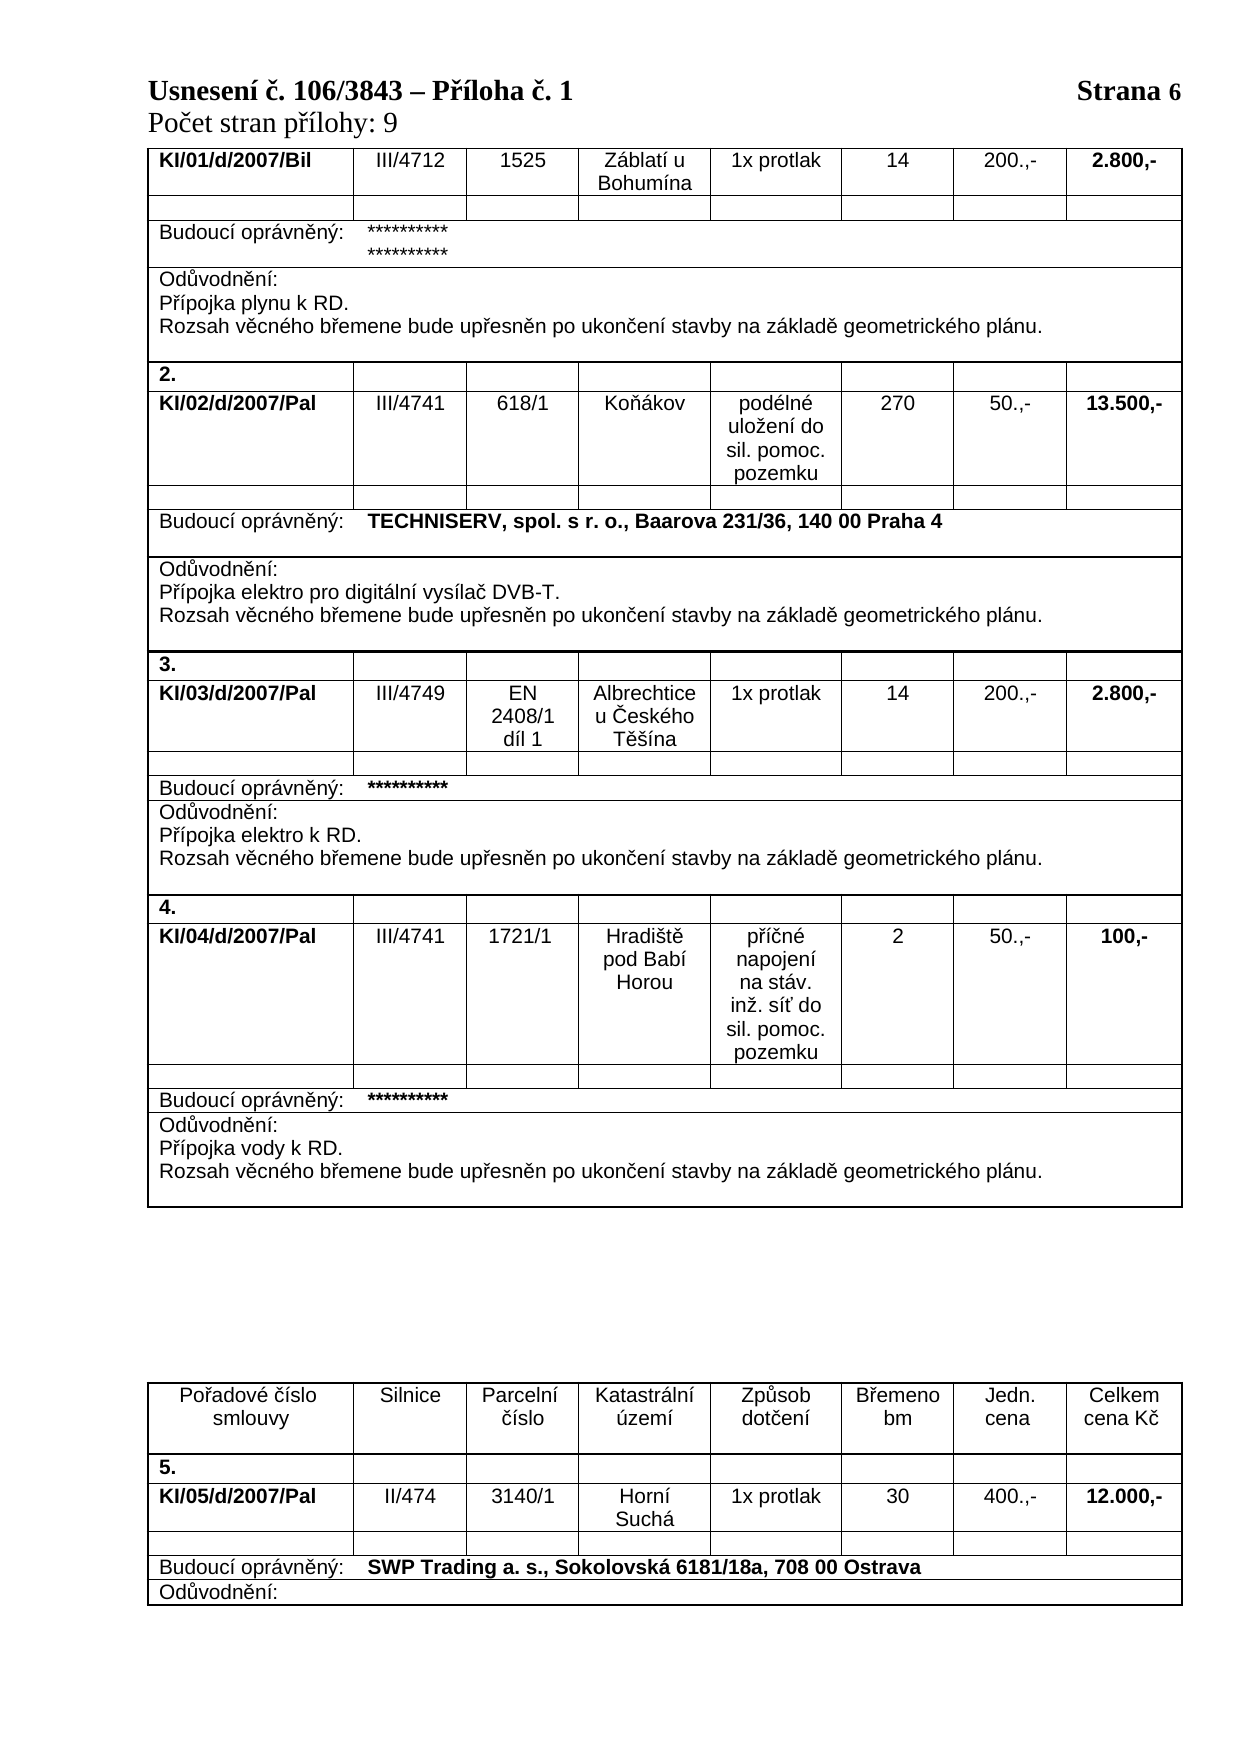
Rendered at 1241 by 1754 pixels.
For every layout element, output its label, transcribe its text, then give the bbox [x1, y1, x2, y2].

table_cell [149, 752, 353, 775]
table_cell 2.800,- [1067, 681, 1181, 751]
table_cell [354, 1532, 466, 1555]
table_cell Budoucí oprávněný: ********** ********** [149, 221, 1181, 267]
table_cell [711, 752, 841, 775]
table_cell [711, 486, 841, 509]
table_cell 1x protlak [711, 1484, 841, 1531]
table_cell [842, 363, 953, 391]
table_cell [1067, 1532, 1181, 1555]
table_cell [467, 752, 578, 775]
table_cell Odůvodnění: Přípojka elektro k RD. Rozsah věcného břemene bude upřesněn po ukončení stavby na základě geometrického plánu. [149, 801, 1181, 893]
table_cell 50.,- [954, 392, 1066, 485]
table_cell 50.,- [954, 924, 1066, 1064]
table_cell [842, 752, 953, 775]
table_header Jedn. cena [954, 1384, 1066, 1453]
table_cell [954, 1455, 1066, 1483]
table_cell [579, 896, 710, 923]
table_cell KI/05/d/2007/Pal [149, 1484, 353, 1531]
table_cell [467, 896, 578, 923]
table_cell 1x protlak [711, 149, 841, 195]
table_cell 3140/1 [467, 1484, 578, 1531]
table_cell 2 [842, 924, 953, 1064]
table_cell [842, 896, 953, 923]
table_cell 2. [149, 363, 353, 391]
table_cell [149, 196, 353, 219]
table_cell příčné napojení na stáv. inž. síť do sil. pomoc. pozemku [711, 924, 841, 1064]
table_cell 12.000,- [1067, 1484, 1181, 1531]
table_cell [1067, 653, 1181, 680]
table_cell [579, 1065, 710, 1088]
table_cell KI/02/d/2007/Pal [149, 392, 353, 485]
table_cell [711, 653, 841, 680]
table_header Pořadové číslo smlouvy [149, 1384, 353, 1453]
table_cell [467, 486, 578, 509]
table_cell [1067, 1065, 1181, 1088]
table_cell [1067, 1455, 1181, 1483]
table_header Silnice [354, 1384, 466, 1453]
table_cell 4. [149, 896, 353, 923]
table_cell 2.800,- [1067, 149, 1181, 195]
table_cell 1525 [467, 149, 578, 195]
table_header Způsob dotčení [711, 1384, 841, 1453]
table_cell 400.,- [954, 1484, 1066, 1531]
table_cell 270 [842, 392, 953, 485]
table_cell [467, 653, 578, 680]
table_cell [467, 196, 578, 219]
table_cell III/4749 [354, 681, 466, 751]
table_cell [954, 1065, 1066, 1088]
table_cell Horní Suchá [579, 1484, 710, 1531]
table_cell [954, 1532, 1066, 1555]
table_cell Koňákov [579, 392, 710, 485]
table_cell [149, 1532, 353, 1555]
table_cell Záblatí u Bohumína [579, 149, 710, 195]
table_cell [354, 752, 466, 775]
table_cell Budoucí oprávněný: SWP Trading a. s., Sokolovská 6181/18a, 708 00 Ostrava [149, 1556, 1181, 1579]
table_cell podélné uložení do sil. pomoc. pozemku [711, 392, 841, 485]
table_cell [1067, 363, 1181, 391]
table_cell [149, 1065, 353, 1088]
table_cell [711, 1455, 841, 1483]
table_cell Odůvodnění: Přípojka elektro pro digitální vysílač DVB-T. Rozsah věcného břemene bude upřesněn po ukončení stavby na základě geometrického plánu. [149, 558, 1181, 650]
table_cell Budoucí oprávněný: ********** [149, 776, 1181, 799]
table_cell [954, 363, 1066, 391]
table_cell 200.,- [954, 149, 1066, 195]
table_cell 14 [842, 149, 953, 195]
table_cell Hradiště pod Babí Horou [579, 924, 710, 1064]
table_cell [149, 486, 353, 509]
table_cell [842, 486, 953, 509]
table_cell 200.,- [954, 681, 1066, 751]
table_cell [711, 1532, 841, 1555]
table_cell [954, 653, 1066, 680]
table_cell [954, 196, 1066, 219]
table_cell 618/1 [467, 392, 578, 485]
table_cell [467, 1065, 578, 1088]
table_cell 14 [842, 681, 953, 751]
table_cell [467, 1532, 578, 1555]
table_cell [954, 752, 1066, 775]
table_cell 1x protlak [711, 681, 841, 751]
table_cell Budoucí oprávněný: TECHNISERV, spol. s r. o., Baarova 231/36, 140 00 Praha 4 [149, 510, 1181, 556]
table_cell III/4712 [354, 149, 466, 195]
table_cell 13.500,- [1067, 392, 1181, 485]
table_cell [711, 896, 841, 923]
table_header Katastrální území [579, 1384, 710, 1453]
table_cell III/4741 [354, 392, 466, 485]
table_cell 30 [842, 1484, 953, 1531]
table_cell [354, 653, 466, 680]
table_header Parcelní číslo [467, 1384, 578, 1453]
table_cell [579, 1532, 710, 1555]
table_cell [1067, 896, 1181, 923]
table_cell [711, 1065, 841, 1088]
table_cell Albrechtice u Českého Těšína [579, 681, 710, 751]
table_cell [842, 1455, 953, 1483]
table_cell [354, 896, 466, 923]
table_cell [579, 752, 710, 775]
table_cell 3. [149, 653, 353, 680]
table_cell [467, 1455, 578, 1483]
table_cell [467, 363, 578, 391]
table_cell [1067, 196, 1181, 219]
table_header Celkem cena Kč [1067, 1384, 1181, 1453]
table_cell II/474 [354, 1484, 466, 1531]
table_cell [354, 196, 466, 219]
table_cell [842, 1532, 953, 1555]
table_cell [1067, 752, 1181, 775]
table_cell KI/04/d/2007/Pal [149, 924, 353, 1064]
table_cell [842, 1065, 953, 1088]
table_cell [842, 653, 953, 680]
table_cell Odůvodnění: Přípojka vody k RD. Rozsah věcného břemene bude upřesněn po ukončení stavby na základě geometrického plánu. [149, 1113, 1181, 1206]
table_cell [579, 196, 710, 219]
table_cell KI/03/d/2007/Pal [149, 681, 353, 751]
table_cell [579, 1455, 710, 1483]
table_cell [954, 896, 1066, 923]
table_cell [1067, 486, 1181, 509]
table_cell [579, 653, 710, 680]
table_cell III/4741 [354, 924, 466, 1064]
table_cell EN 2408/1 díl 1 [467, 681, 578, 751]
table_cell Odůvodnění: Přípojka plynu k RD. Rozsah věcného břemene bude upřesněn po ukončení stavby na základě geometrického plánu. [149, 268, 1181, 361]
table_cell [711, 363, 841, 391]
table_header Břemeno bm [842, 1384, 953, 1453]
table_cell Budoucí oprávněný: ********** [149, 1089, 1181, 1112]
table_cell 100,- [1067, 924, 1181, 1064]
table_cell [711, 196, 841, 219]
table_cell [579, 363, 710, 391]
table_cell Odůvodnění: [149, 1580, 1181, 1603]
table_cell [354, 1455, 466, 1483]
table_cell [842, 196, 953, 219]
table_cell 1721/1 [467, 924, 578, 1064]
table_cell [354, 1065, 466, 1088]
table_cell KI/01/d/2007/Bil [149, 149, 353, 195]
table_cell [579, 486, 710, 509]
table_cell 5. [149, 1455, 353, 1483]
table_cell [354, 363, 466, 391]
table_cell [954, 486, 1066, 509]
table_cell [354, 486, 466, 509]
